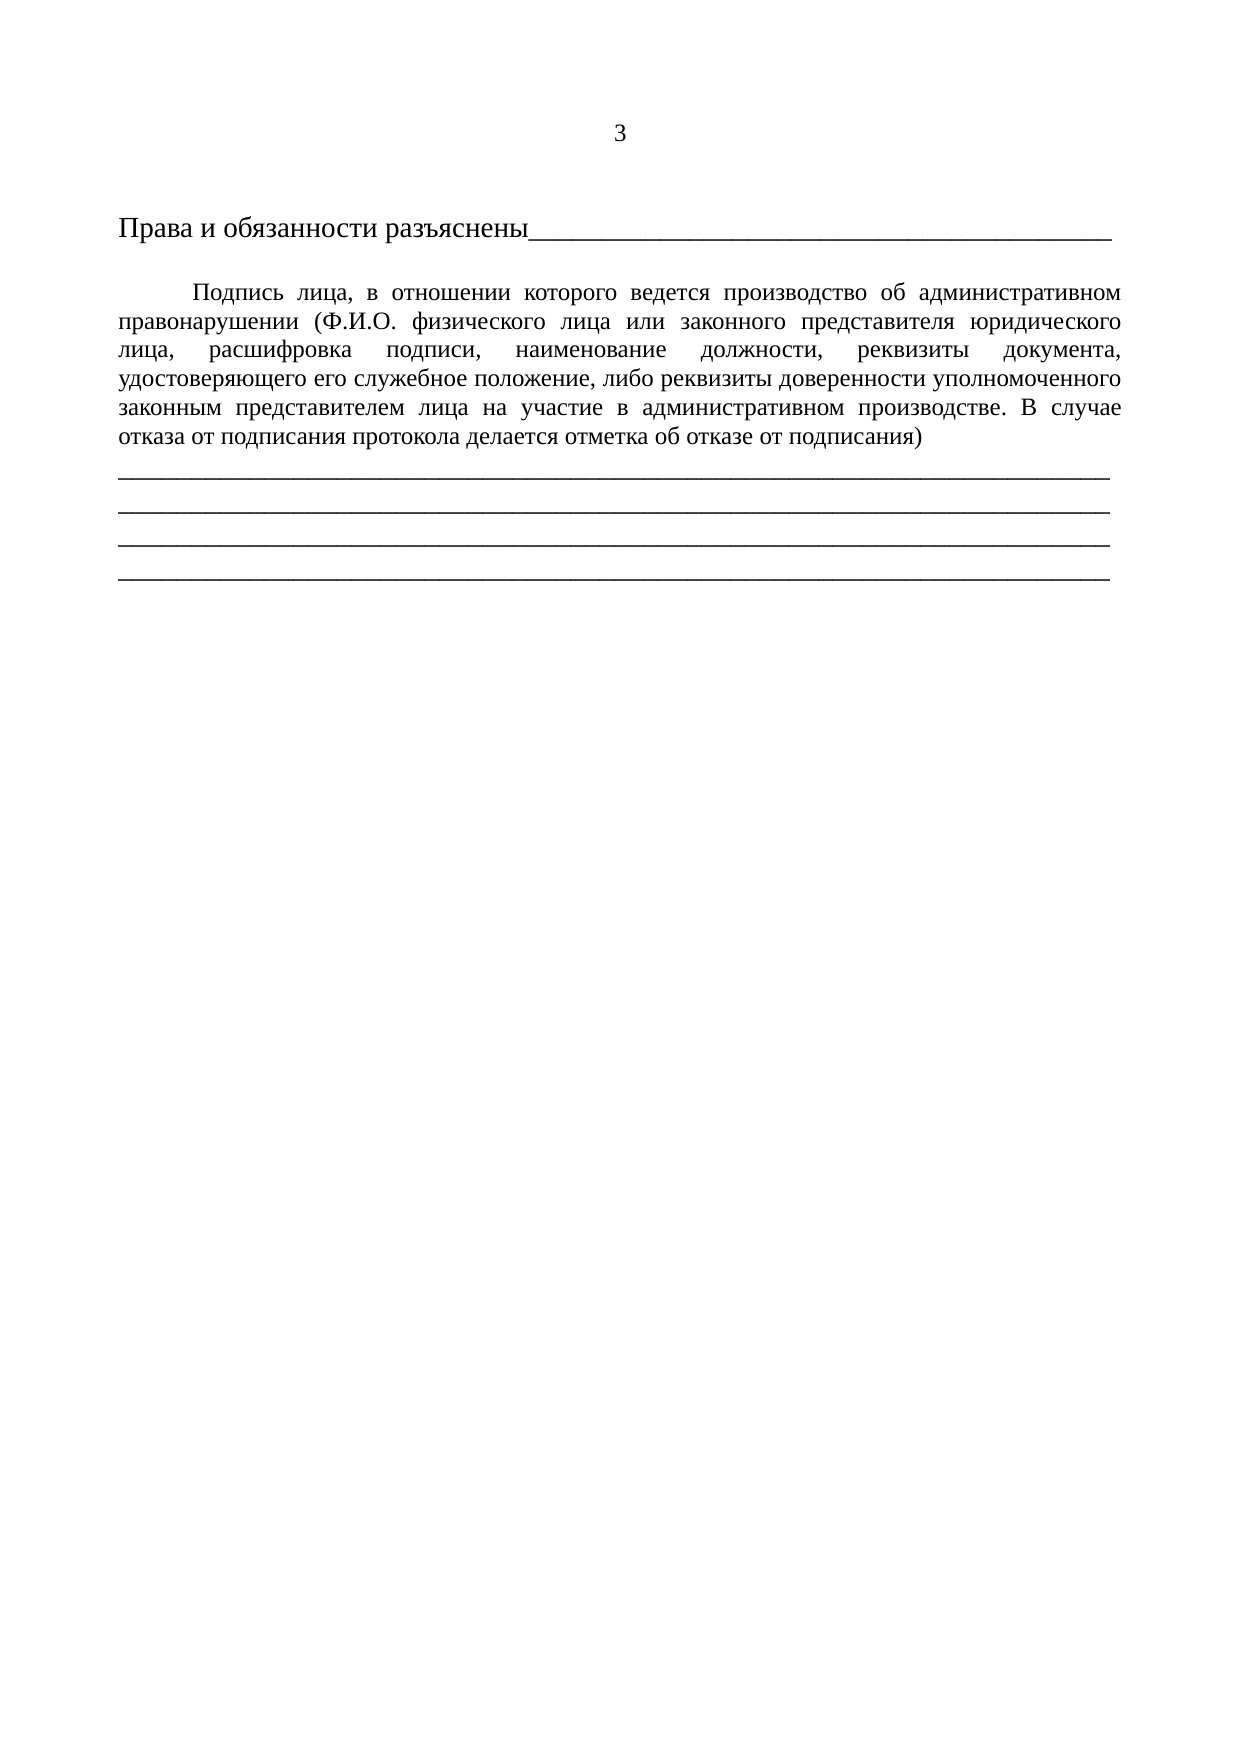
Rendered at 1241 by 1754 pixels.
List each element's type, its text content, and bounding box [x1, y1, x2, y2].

text Подпись лица, в отношении которого ведется производство об административном правонарушении (Ф.И.О. физического лица или законного представителя юридического лица, расшифровка подписи, наименование должности, реквизиты документа, удостоверяющего его служебное положение, либо реквизиты доверенности уполномоченного законным представителем лица на участие в административном производстве. В случае отказа от подписания протокола делается отметка об отказе от подписания) [118, 277, 1122, 449]
text ________________________________________________________________________________________________________________________________________ [118, 517, 1122, 584]
text ________________________________________________________________________________________________________________________________________ [118, 449, 1122, 517]
text Права и обязанности разъяснены________________________________________ [118, 210, 1122, 243]
